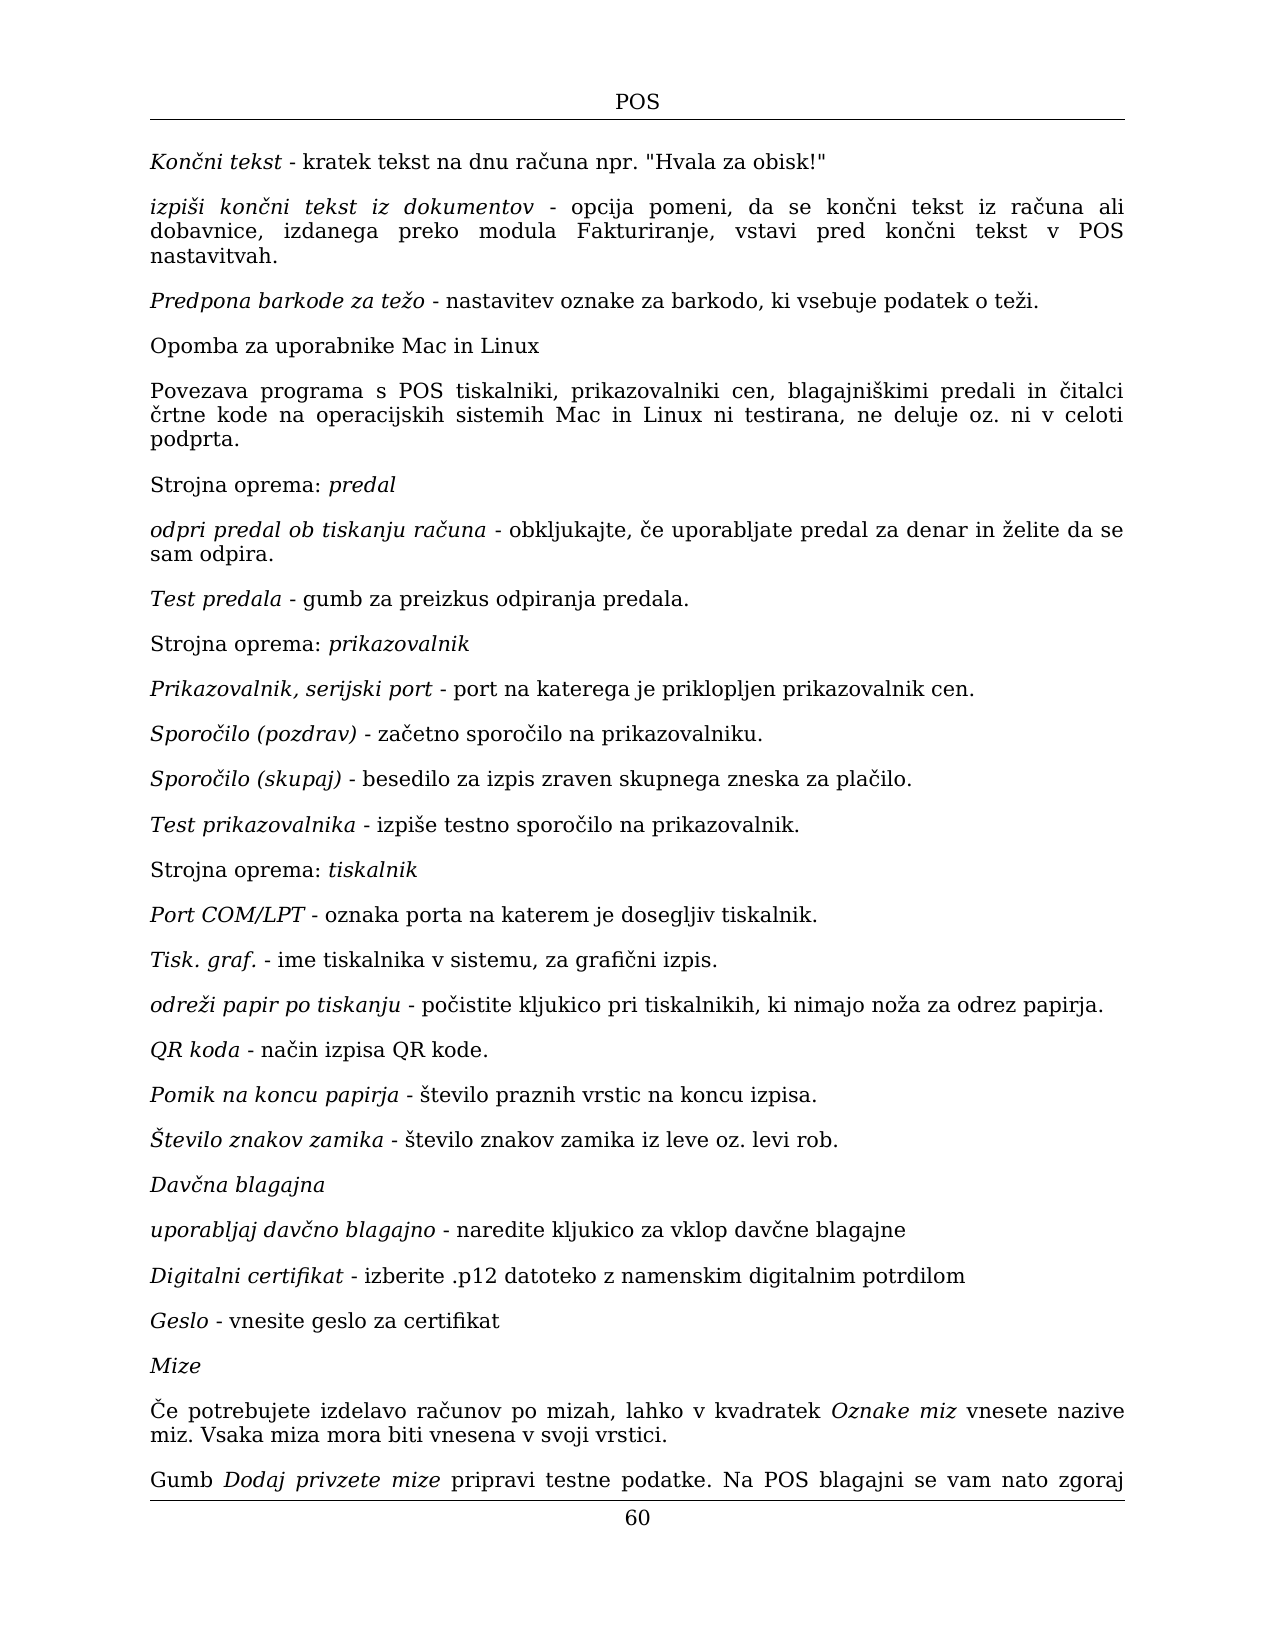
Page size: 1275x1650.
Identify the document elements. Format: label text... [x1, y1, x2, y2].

text Test predala - gumb za preizkus odpiranja predala. [150, 587, 1125, 611]
text Opomba za uporabnike Mac in Linux [150, 334, 1125, 358]
text Test prikazovalnika - izpiše testno sporočilo na prikazovalnik. [150, 813, 1125, 837]
text Strojna oprema: prikazovalnik [150, 632, 1125, 656]
text Mize [150, 1354, 1125, 1378]
text Število znakov zamika - število znakov zamika iz leve oz. levi rob. [150, 1128, 1125, 1153]
text QR koda - način izpisa QR kode. [150, 1038, 1125, 1062]
text Predpona barkode za težo - nastavitev oznake za barkodo, ki vsebuje podatek o teži. [150, 289, 1125, 313]
text Končni tekst - kratek tekst na dnu računa npr. "Hvala za obisk!" [150, 150, 1125, 174]
text Povezava programa s POS tiskalniki, prikazovalniki cen, blagajniškimi predali in čitalci črtne kode na operacijskih sistemih Mac in Linux ni testirana, ne deluje oz. ni v celoti podprta. [150, 379, 1125, 452]
text Sporočilo (pozdrav) - začetno sporočilo na prikazovalniku. [150, 722, 1125, 747]
text Geslo - vnesite geslo za certifikat [150, 1309, 1125, 1333]
text Pomik na koncu papirja - število praznih vrstic na koncu izpisa. [150, 1083, 1125, 1107]
text Davčna blagajna [150, 1173, 1125, 1198]
text Strojna oprema: tiskalnik [150, 858, 1125, 882]
text odreži papir po tiskanju - počistite kljukico pri tiskalnikih, ki nimajo noža za odrez papirja. [150, 993, 1125, 1017]
text Gumb Dodaj privzete mize pripravi testne podatke. Na POS blagajni se vam nato zgoraj [150, 1468, 1125, 1493]
text Strojna oprema: predal [150, 473, 1125, 497]
text Sporočilo (skupaj) - besedilo za izpis zraven skupnega zneska za plačilo. [150, 767, 1125, 792]
text odpri predal ob tiskanju računa - obkljukajte, če uporabljate predal za denar in želite da se sam odpira. [150, 518, 1125, 566]
text Port COM/LPT - oznaka porta na katerem je dosegljiv tiskalnik. [150, 903, 1125, 927]
text izpiši končni tekst iz dokumentov - opcija pomeni, da se končni tekst iz računa ali dobavnice, izdanega preko modula Fakturiranje, vstavi pred končni tekst v POS nastavitvah. [150, 195, 1125, 268]
text Prikazovalnik, serijski port - port na katerega je priklopljen prikazovalnik cen. [150, 677, 1125, 702]
text uporabljaj davčno blagajno - naredite kljukico za vklop davčne blagajne [150, 1218, 1125, 1243]
text Tisk. graf. - ime tiskalnika v sistemu, za grafični izpis. [150, 948, 1125, 972]
text Če potrebujete izdelavo računov po mizah, lahko v kvadratek Oznake miz vnesete nazive miz. Vsaka miza mora biti vnesena v svoji vrstici. [150, 1399, 1125, 1447]
text Digitalni certifikat - izberite .p12 datoteko z namenskim digitalnim potrdilom [150, 1264, 1125, 1288]
